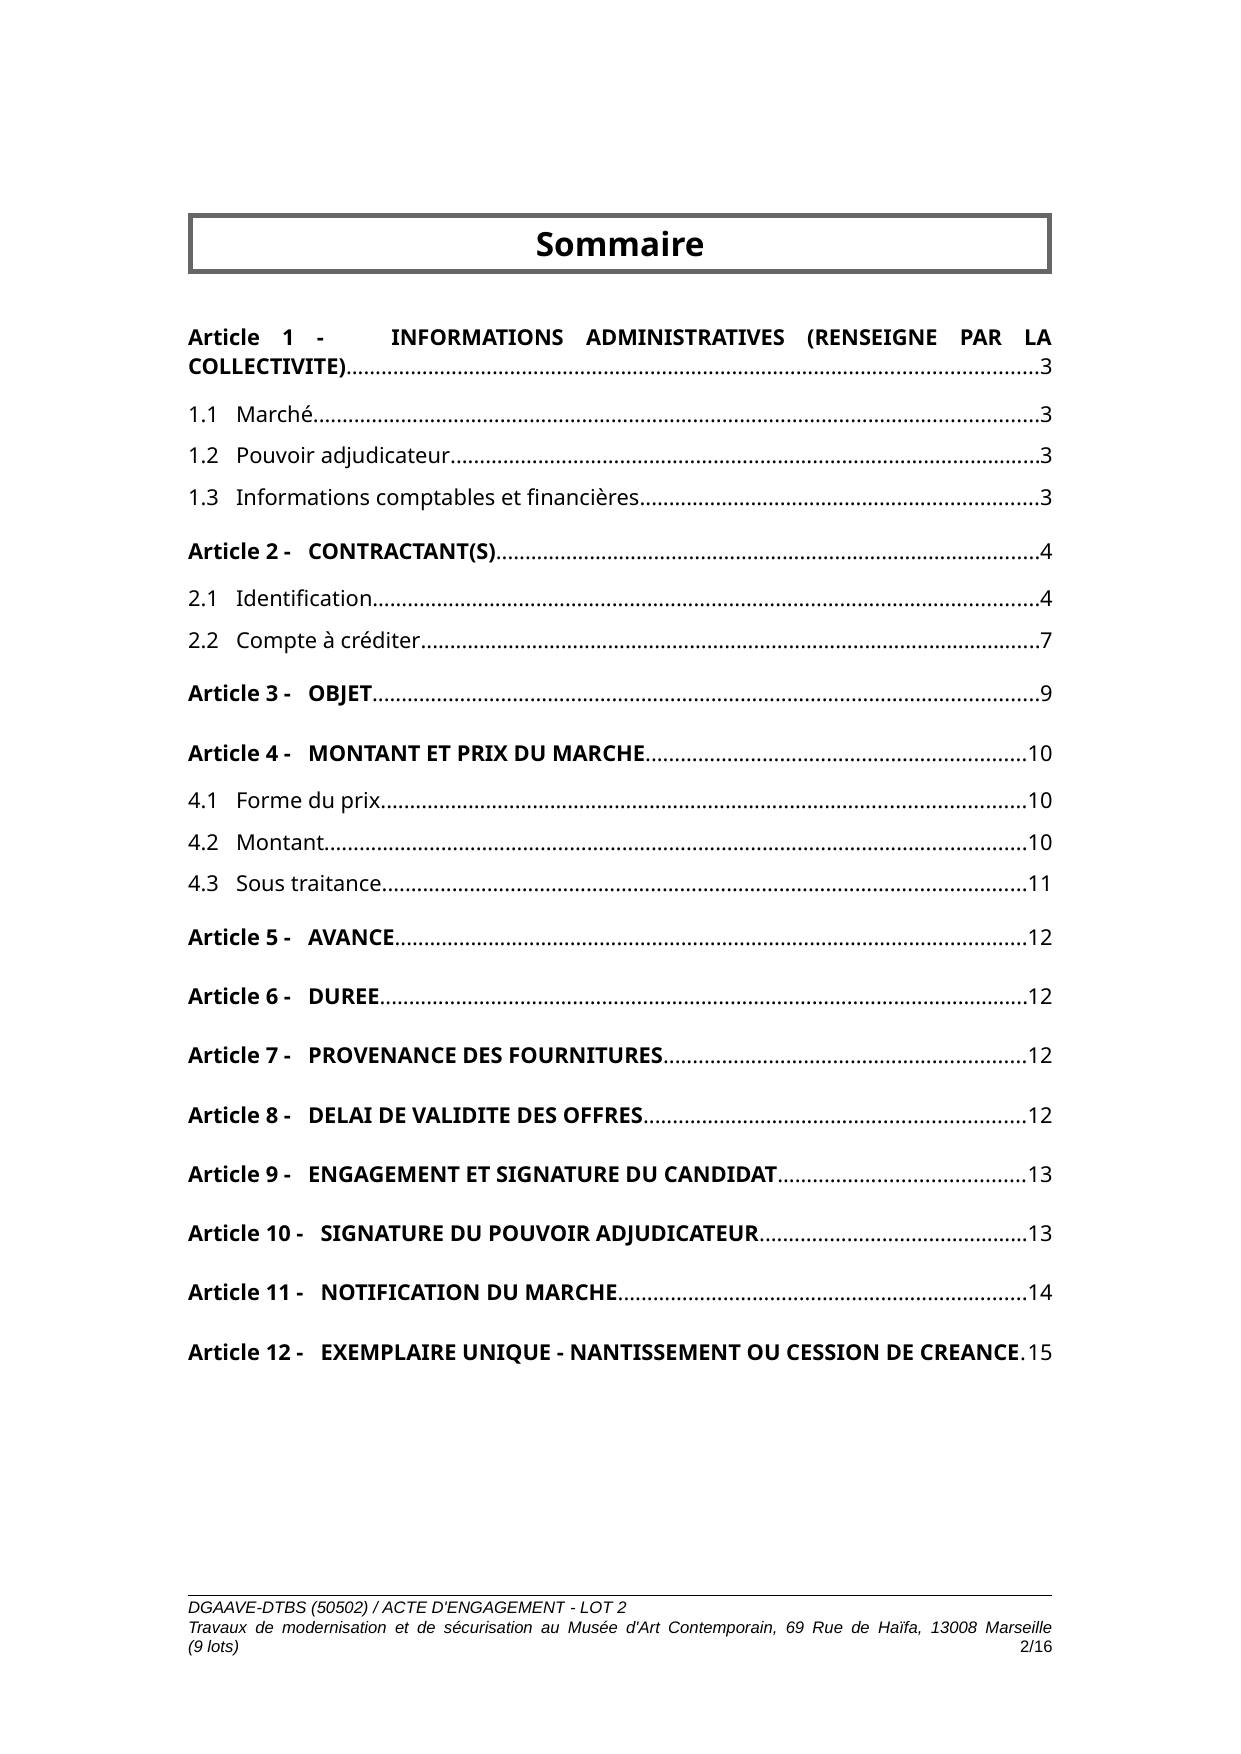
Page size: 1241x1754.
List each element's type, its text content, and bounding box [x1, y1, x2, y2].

text 1.2 Pouvoir adjudicateur 3 [188, 441, 1052, 470]
text Article 11 - NOTIFICATION DU MARCHE 14 [188, 1277, 1052, 1307]
text 2.2 Compte à créditer 7 [188, 625, 1052, 654]
text 4.1 Forme du prix 10 [188, 785, 1052, 815]
text Article 3 - OBJET 9 [188, 678, 1052, 708]
text Article 2 - CONTRACTANT(S) 4 [188, 536, 1052, 565]
subtitle Sommaire [193, 218, 1047, 269]
text Article 1 - INFORMATIONS ADMINISTRATIVES (RENSEIGNE PAR LA COLLECTIVITE) 3 [188, 322, 1052, 381]
text 2.1 Identification 4 [188, 583, 1052, 613]
text Article 5 - AVANCE 12 [188, 922, 1052, 952]
text Article 6 - DUREE 12 [188, 981, 1052, 1011]
text 1.3 Informations comptables et financières 3 [188, 482, 1052, 512]
text Article 4 - MONTANT ET PRIX DU MARCHE 10 [188, 737, 1052, 767]
text Article 7 - PROVENANCE DES FOURNITURES 12 [188, 1040, 1052, 1070]
text 4.3 Sous traitance 11 [188, 868, 1052, 898]
text Article 8 - DELAI DE VALIDITE DES OFFRES 12 [188, 1099, 1052, 1129]
text Article 9 - ENGAGEMENT ET SIGNATURE DU CANDIDAT 13 [188, 1159, 1052, 1189]
text Article 10 - SIGNATURE DU POUVOIR ADJUDICATEUR 13 [188, 1218, 1052, 1248]
text 4.2 Montant 10 [188, 827, 1052, 856]
text Article 12 - EXEMPLAIRE UNIQUE - NANTISSEMENT OU CESSION DE CREANCE 15 [188, 1337, 1052, 1366]
text 1.1 Marché 3 [188, 399, 1052, 429]
